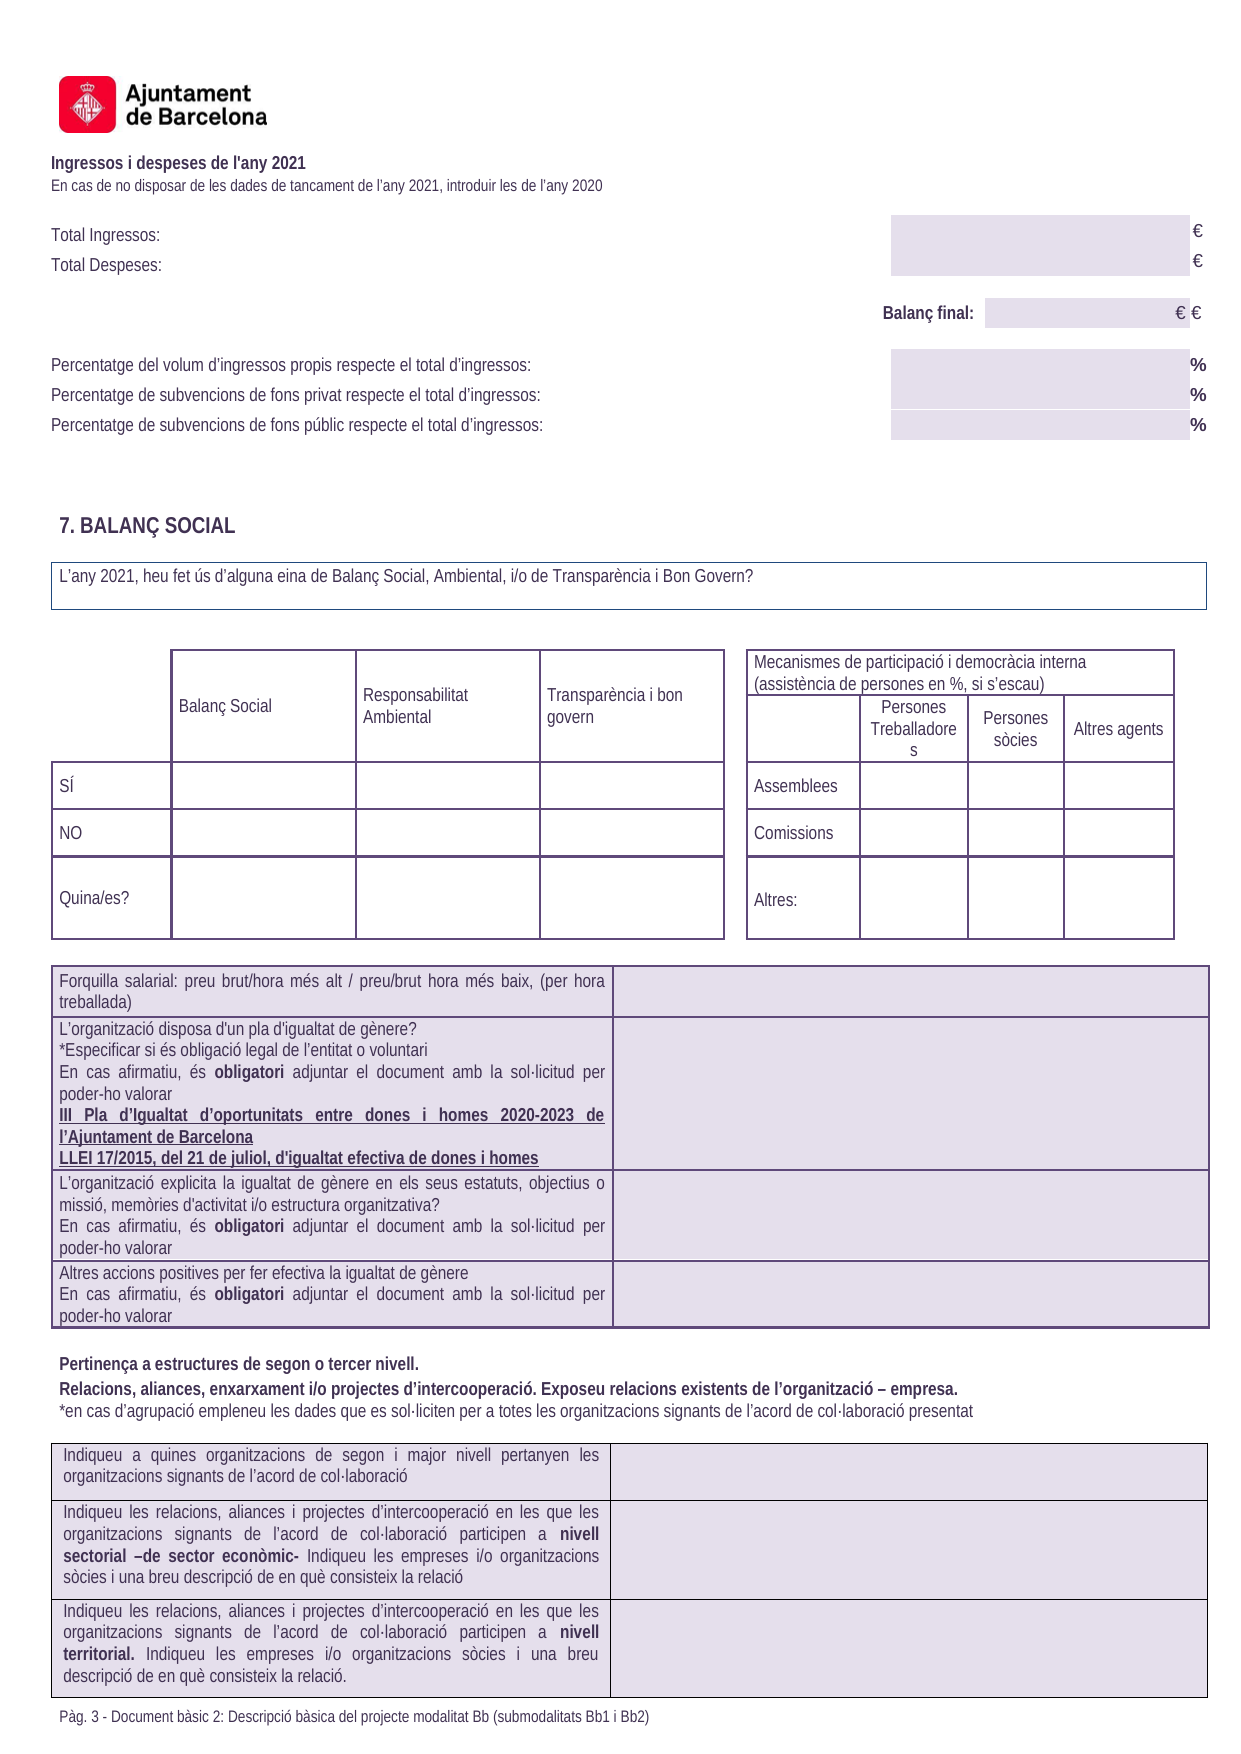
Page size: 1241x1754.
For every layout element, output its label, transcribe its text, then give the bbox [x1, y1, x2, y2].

table_cell Balanç final: [171, 298, 985, 328]
table_cell Altres: [748, 858, 859, 938]
table_cell Quina/es? [53, 858, 170, 938]
table_header [611, 1444, 1207, 1500]
table_cell [725, 808, 746, 855]
table_cell L’any 2021, heu fet ús d’alguna eina de Balanç Social, Ambiental, i/o de Transparència i Bon Govern? [52, 563, 1206, 609]
table_cell [1190, 328, 1221, 349]
table_cell Altres agents [1065, 696, 1173, 761]
table_cell [357, 810, 539, 855]
table_cell [541, 858, 723, 938]
table_cell [171, 276, 959, 297]
table_cell Altres accions positives per fer efectiva la igualtat de gènere En cas afirmatiu, és obligatori adjuntar el document amb la sol·licitud per poder-ho valorar [53, 1262, 612, 1326]
table_cell [48, 276, 171, 297]
table_cell [738, 349, 891, 379]
table_cell [611, 1501, 1207, 1599]
table_cell [173, 763, 355, 808]
table_cell [478, 215, 891, 246]
table_cell [614, 1262, 1208, 1326]
table_cell [861, 810, 967, 855]
table_cell [725, 761, 746, 808]
table_cell [541, 810, 723, 855]
table_cell Assemblees [748, 763, 859, 808]
table_cell [357, 858, 539, 938]
table_header Responsabilitat Ambiental [357, 651, 539, 761]
table_cell [891, 349, 1190, 379]
table_cell [48, 298, 171, 328]
table_cell Indiqueu les relacions, aliances i projectes d’intercooperació en les que les organitzacions signants de l’acord de col·laboració participen a nivell sectorial –de sector econòmic- Indiqueu les empreses i/o organitzacions sòcies i una breu descripció de en què consisteix la relació [52, 1501, 610, 1599]
table_cell [985, 298, 1190, 328]
table_cell Persones sòcies [969, 696, 1063, 761]
table_cell % [1190, 349, 1221, 379]
table_cell [1065, 810, 1173, 855]
table_cell [173, 810, 355, 855]
table_cell € [1190, 246, 1221, 276]
table_cell [541, 763, 723, 808]
table_header Transparència i bon govern [541, 651, 723, 761]
table_cell [725, 855, 746, 938]
picture [59, 76, 267, 133]
table_cell Persones Treballadores [861, 696, 967, 761]
table_cell [969, 810, 1063, 855]
table_cell [969, 763, 1063, 808]
table_cell [738, 410, 891, 440]
table_header Forquilla salarial: preu brut/hora més alt / preu/brut hora més baix, (per hora treballada) [53, 967, 612, 1016]
table_cell [611, 1600, 1207, 1697]
table_cell % [1190, 379, 1221, 409]
table_cell [748, 696, 859, 761]
table_cell € € [1190, 298, 1221, 328]
text Pertinença a estructures de segon o tercer nivell. [59, 1353, 1181, 1375]
table_cell Percentatge de subvencions de fons privat respecte el total d’ingressos: [48, 379, 737, 409]
table_cell [861, 858, 967, 938]
table_cell [1065, 763, 1173, 808]
table_cell [891, 379, 1190, 409]
table_header [725, 649, 746, 694]
table_header Balanç Social [173, 651, 355, 761]
text Relacions, aliances, enxarxament i/o projectes d’intercooperació. Exposeu relacions existents de l’organització – empresa. [59, 1378, 1181, 1399]
table_cell [891, 410, 1190, 440]
table_cell [891, 215, 1190, 246]
table_header [614, 967, 1208, 1016]
table_cell [614, 1018, 1208, 1169]
table_header 7. BALANÇ SOCIAL [52, 469, 1207, 538]
table_cell [985, 328, 1190, 349]
table_cell [861, 763, 967, 808]
text *en cas d’agrupació empleneu les dades que es sol·liciten per a totes les organitzacions signants de l’acord de col·laboració presentat [59, 1399, 1181, 1421]
table_cell [48, 328, 171, 349]
table_header [52, 649, 170, 761]
table_cell [1190, 276, 1221, 297]
table_header Mecanismes de participació i democràcia interna (assistència de persones en %, si s’escau) [748, 651, 1173, 694]
table_cell [478, 246, 891, 276]
table_cell SÍ [53, 763, 170, 808]
table_cell L’organització explicita la igualtat de gènere en els seus estatuts, objectius o missió, memòries d'activitat i/o estructura organitzativa? En cas afirmatiu, és obligatori adjuntar el document amb la sol·licitud per poder-ho valorar [53, 1171, 612, 1259]
table_cell Percentatge de subvencions de fons públic respecte el total d’ingressos: [48, 410, 737, 440]
table_cell Comissions [748, 810, 859, 855]
table_cell Ingressos i despeses de l'any 2021 En cas de no disposar de les dades de tancament de l’any 2021, introduir les de l’any 2020 [48, 152, 1221, 215]
table_cell [173, 858, 355, 938]
table_cell [52, 538, 1207, 562]
table_cell [357, 763, 539, 808]
table_header Indiqueu a quines organitzacions de segon i major nivell pertanyen les organitzacions signants de l’acord de col·laboració [52, 1444, 610, 1500]
table_cell % [1190, 410, 1221, 440]
table_cell Total Ingressos: [48, 215, 478, 246]
table_cell [171, 328, 985, 349]
table_cell [1065, 858, 1173, 938]
table_cell Total Despeses: [48, 246, 478, 276]
table_cell Indiqueu les relacions, aliances i projectes d’intercooperació en les que les organitzacions signants de l’acord de col·laboració participen a nivell territorial. Indiqueu les empreses i/o organitzacions sòcies i una breu descripció de en què consisteix la relació. [52, 1600, 610, 1697]
table_cell [725, 694, 746, 761]
table_cell NO [53, 810, 170, 855]
table_cell L’organització disposa d'un pla d'igualtat de gènere? *Especificar si és obligació legal de l’entitat o voluntari En cas afirmatiu, és obligatori adjuntar el document amb la sol·licitud per poder-ho valorar III Pla d’Igualtat d’oportunitats entre dones i homes 2020-2023 de l’Ajuntament de Barcelona LLEI 17/2015, del 21 de juliol, d'igualtat efectiva de dones i homes [53, 1018, 612, 1169]
table_cell [891, 246, 1190, 276]
table_cell Percentatge del volum d’ingressos propis respecte el total d’ingressos: [48, 349, 737, 379]
table_cell € [1190, 215, 1221, 246]
table_cell [738, 379, 891, 409]
table_cell [614, 1171, 1208, 1259]
table_cell [959, 276, 1190, 297]
table_cell [969, 858, 1063, 938]
